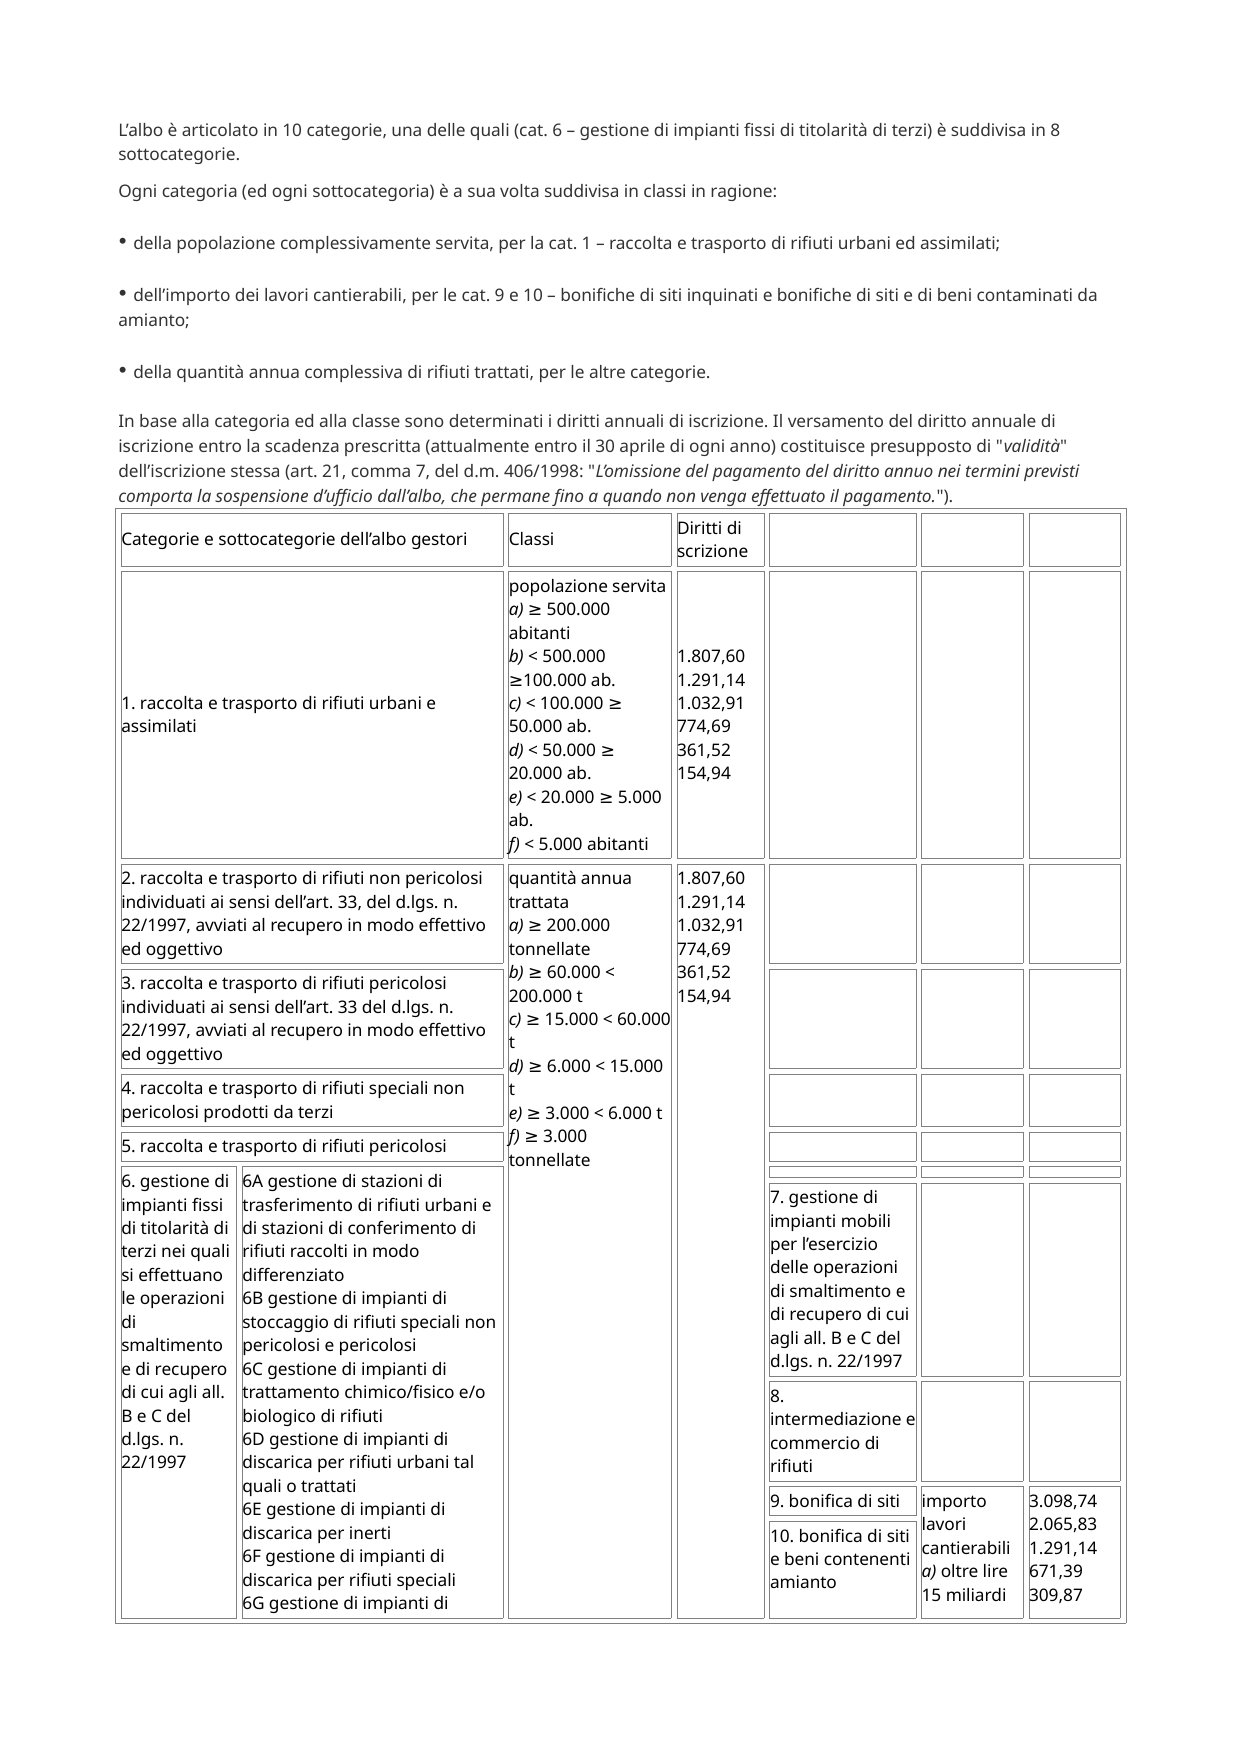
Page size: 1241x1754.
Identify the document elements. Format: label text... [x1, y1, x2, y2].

table_cell [1026, 1376, 1123, 1481]
table_cell [767, 1126, 918, 1161]
table_cell [1026, 1177, 1123, 1376]
table_cell [919, 566, 1026, 858]
table_cell [770, 1075, 916, 1126]
table_cell [1026, 566, 1123, 858]
table_cell [770, 970, 916, 1068]
table_cell [1026, 1068, 1123, 1126]
table_cell 3.098,74 2.065,83 1.291,14 671,39 309,87 [1026, 1481, 1123, 1617]
table_cell [922, 1133, 1023, 1161]
table_header Categorie e sottocategorie dell’albo gestori [118, 509, 506, 566]
table_cell [1026, 1161, 1123, 1177]
table_cell popolazione servita a) ≥ 500.000 abitanti b) < 500.000 ≥100.000 ab. c) < 100.000 ≥ 50.000 ab. d) < 50.000 ≥ 20.000 ab. e) < 20.000 ≥ 5.000 ab. f) < 5.000 abitanti [506, 566, 674, 858]
table_cell 7. gestione di impianti mobili per l’esercizio delle operazioni di smaltimento e di recupero di cui agli all. B e C del d.lgs. n. 22/1997 [767, 1177, 918, 1376]
table_cell quantità annua trattata a) ≥ 200.000 tonnellate b) ≥ 60.000 < 200.000 t c) ≥ 15.000 < 60.000 t d) ≥ 6.000 < 15.000 t e) ≥ 3.000 < 6.000 t f) ≥ 3.000 tonnellate [506, 858, 674, 1617]
table_cell 10. bonifica di siti e beni contenenti amianto [767, 1515, 918, 1617]
table_cell [770, 865, 916, 963]
table_cell [922, 865, 1023, 963]
table_header [767, 509, 918, 566]
table_cell [922, 572, 1023, 858]
table_cell [922, 1167, 1023, 1177]
table_cell [919, 963, 1026, 1068]
table_cell [1026, 858, 1123, 963]
table_cell [922, 970, 1023, 1068]
table_cell 3. raccolta e trasporto di rifiuti pericolosi individuati ai sensi dell’art. 33 del d.lgs. n. 22/1997, avviati al recupero in modo effettivo ed oggettivo [118, 963, 506, 1068]
table_header [919, 509, 1026, 566]
table_cell [1030, 1075, 1120, 1126]
table_cell [1030, 1184, 1120, 1376]
table_cell [767, 963, 918, 1068]
table_cell [1030, 1382, 1120, 1481]
table_cell [767, 566, 918, 858]
table_header [922, 514, 1023, 566]
table_cell 6A gestione di stazioni di trasferimento di rifiuti urbani e di stazioni di conferimento di rifiuti raccolti in modo differenziato 6B gestione di impianti di stoccaggio di rifiuti speciali non pericolosi e pericolosi 6C gestione di impianti di trattamento chimico/fisico e/o biologico di rifiuti 6D gestione di impianti di discarica per rifiuti urbani tal quali o trattati 6E gestione di impianti di discarica per inerti 6F gestione di impianti di discarica per rifiuti speciali 6G gestione di impianti di discarica per rifiuti pericolosi 6H gestione di impianti di termodistruzione di rifiuti urbani e di rifiuti speciali, pericolosi e non pericolosi [243, 1167, 503, 1617]
table_cell 1. raccolta e trasporto di rifiuti urbani e assimilati [118, 566, 506, 858]
table_cell [919, 1376, 1026, 1481]
table_cell 4. raccolta e trasporto di rifiuti speciali non pericolosi prodotti da terzi [118, 1068, 506, 1126]
table_cell [922, 1382, 1023, 1481]
table_cell 1.807,60 1.291,14 1.032,91 774,69 361,52 154,94 [674, 858, 767, 1617]
table_header Classi [506, 509, 674, 566]
table_cell [770, 572, 916, 858]
table_cell importo lavori cantierabili a) oltre lire 15 miliardi b) fino a lire 15 miliardi c) fino a lire 3 miliardi d) fino a lire 800 milioni e) fino a lire 100 milioni [919, 1481, 1026, 1617]
text • dell’importo dei lavori cantierabili, per le cat. 9 e 10 – bonifiche di siti inquinati e bonifiche di siti e di beni contaminati da amianto; [118, 278, 1122, 332]
table_cell [767, 858, 918, 963]
table_cell [922, 1075, 1023, 1126]
table_cell 1.807,60 1.291,14 1.032,91 774,69 361,52 154,94 [674, 566, 767, 858]
table_header [770, 514, 916, 566]
table_cell [919, 1126, 1026, 1161]
table_cell importo lavori cantierabili a) oltre lire 15 miliardi b) fino a lire 15 miliardi c) fino a lire 3 miliardi d) fino a lire 800 milioni e) fino a lire 100 milioni [922, 1487, 1023, 1617]
table_cell 2. raccolta e trasporto di rifiuti non pericolosi individuati ai sensi dell’art. 33, del d.lgs. n. 22/1997, avviati al recupero in modo effettivo ed oggettivo [118, 858, 506, 963]
table_cell [1026, 963, 1123, 1068]
table_cell [1030, 1167, 1120, 1177]
table_cell [919, 1161, 1026, 1177]
table_cell [1030, 865, 1120, 963]
table_header [1026, 509, 1123, 566]
table_cell [1030, 970, 1120, 1068]
text • della popolazione complessivamente servita, per la cat. 1 – raccolta e trasporto di rifiuti urbani ed assimilati; [118, 226, 1122, 255]
table_cell [770, 1167, 916, 1177]
table_header Diritti di scrizione [674, 509, 767, 566]
table_cell 5. raccolta e trasporto di rifiuti pericolosi [118, 1126, 506, 1161]
table_cell 8. intermediazione e commercio di rifiuti [767, 1376, 918, 1481]
table_cell 9. bonifica di siti [767, 1481, 918, 1515]
text Ogni categoria (ed ogni sottocategoria) è a sua volta suddivisa in classi in ragione: [118, 177, 1122, 202]
text In base alla categoria ed alla classe sono determinati i diritti annuali di iscrizione. Il versamento del diritto annuale di iscrizione entro la scadenza prescritta (attualmente entro il 30 aprile di ogni anno) costituisce presupposto di "validità" dell’iscrizione stessa (art. 21, comma 7, del d.m. 406/1998: "L’omissione del pagamento del diritto annuo nei termini previsti comporta la sospensione d’ufficio dall’albo, che permane fino a quando non venga effettuato il pagamento."). [118, 407, 1122, 507]
table_cell 6A gestione di stazioni di trasferimento di rifiuti urbani e di stazioni di conferimento di rifiuti raccolti in modo differenziato 6B gestione di impianti di stoccaggio di rifiuti speciali non pericolosi e pericolosi 6C gestione di impianti di trattamento chimico/fisico e/o biologico di rifiuti 6D gestione di impianti di discarica per rifiuti urbani tal quali o trattati 6E gestione di impianti di discarica per inerti 6F gestione di impianti di discarica per rifiuti speciali 6G gestione di impianti di discarica per rifiuti pericolosi 6H gestione di impianti di termodistruzione di rifiuti urbani e di rifiuti speciali, pericolosi e non pericolosi [239, 1161, 506, 1617]
table_cell [1026, 1126, 1123, 1161]
table_cell [770, 1133, 916, 1161]
table_cell [919, 1068, 1026, 1126]
table_cell [767, 1161, 918, 1177]
table_cell [767, 1068, 918, 1126]
table_cell 6. gestione di impianti fissi di titolarità di terzi nei quali si effettuano le operazioni di smaltimento e di recupero di cui agli all. B e C del d.lgs. n. 22/1997 [118, 1161, 239, 1617]
table_header [1030, 514, 1120, 566]
table_cell [1030, 572, 1120, 858]
table_cell [922, 1184, 1023, 1376]
text • della quantità annua complessiva di rifiuti trattati, per le altre categorie. [118, 355, 1122, 384]
table_cell [1030, 1133, 1120, 1161]
table_cell [919, 1177, 1026, 1376]
text L’albo è articolato in 10 categorie, una delle quali (cat. 6 – gestione di impianti fissi di titolarità di terzi) è suddivisa in 8 sottocategorie. [118, 118, 1122, 165]
table_cell [919, 858, 1026, 963]
